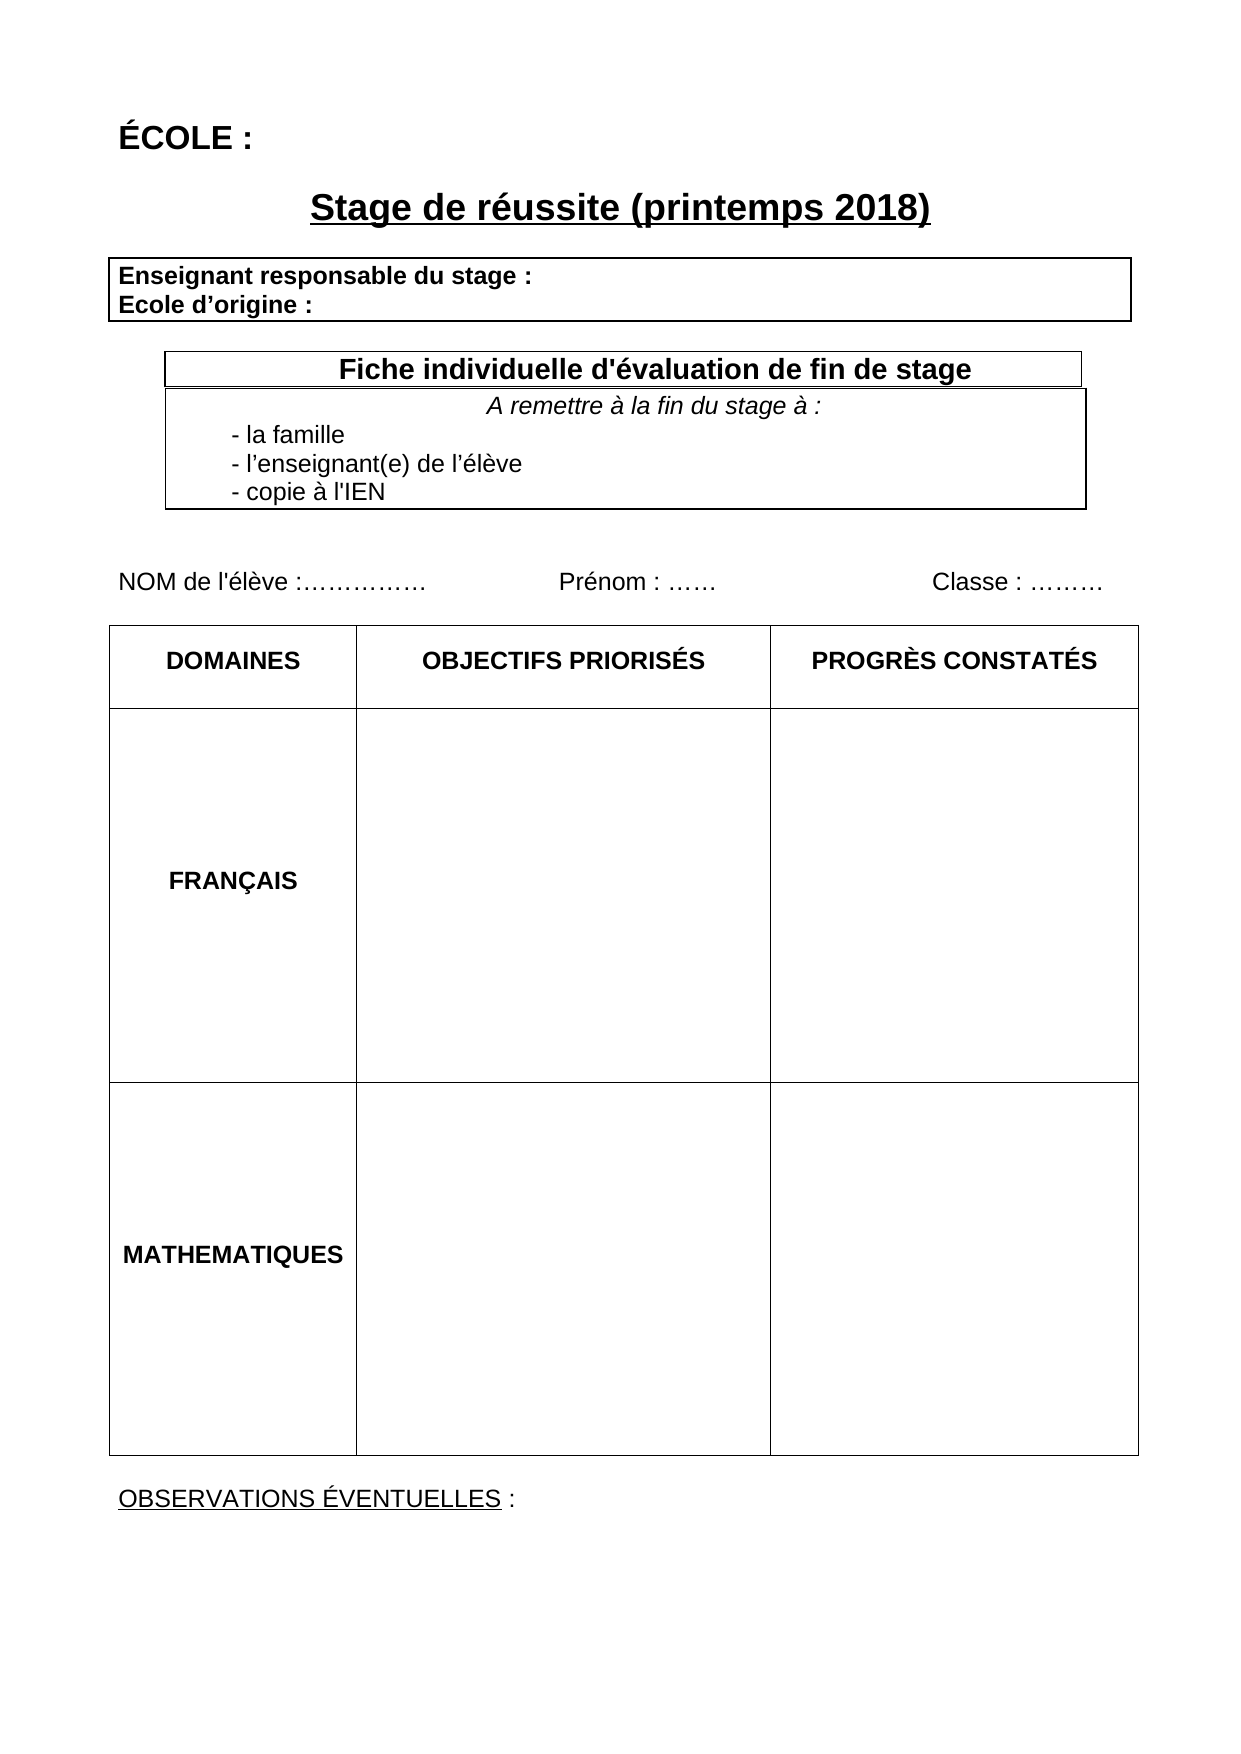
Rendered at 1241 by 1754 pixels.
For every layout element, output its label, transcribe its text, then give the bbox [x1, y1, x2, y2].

text A remettre à la fin du stage à : [166, 389, 1085, 416]
table_cell [771, 1083, 1138, 1455]
text - l’enseignant(e) de l’élève [166, 445, 1085, 474]
table_cell [357, 709, 770, 1081]
table_cell [771, 709, 1138, 1081]
text NOM de l'élève :…………… Prénom : …… Classe : ……… [118, 567, 1122, 596]
table_cell FRANÇAIS [110, 709, 356, 1081]
subtitle Fiche individuelle d'évaluation de fin de stage [166, 352, 1081, 386]
table_header OBJECTIFS PRIORISÉS [357, 626, 770, 708]
text OBSERVATIONS ÉVENTUELLES : [118, 1484, 1122, 1513]
text Enseignant responsable du stage : [110, 259, 1130, 286]
table_header PROGRÈS CONSTATÉS [771, 626, 1138, 708]
text - la famille [166, 416, 1085, 445]
text Stage de réussite (printemps 2018) [118, 185, 1122, 228]
text - copie à l'IEN [166, 474, 1085, 508]
table_cell MATHEMATIQUES [110, 1083, 356, 1455]
text Ecole d’origine : [110, 286, 1130, 320]
text ÉCOLE : [118, 118, 1122, 157]
table_cell [357, 1083, 770, 1455]
table_header DOMAINES [110, 626, 356, 708]
